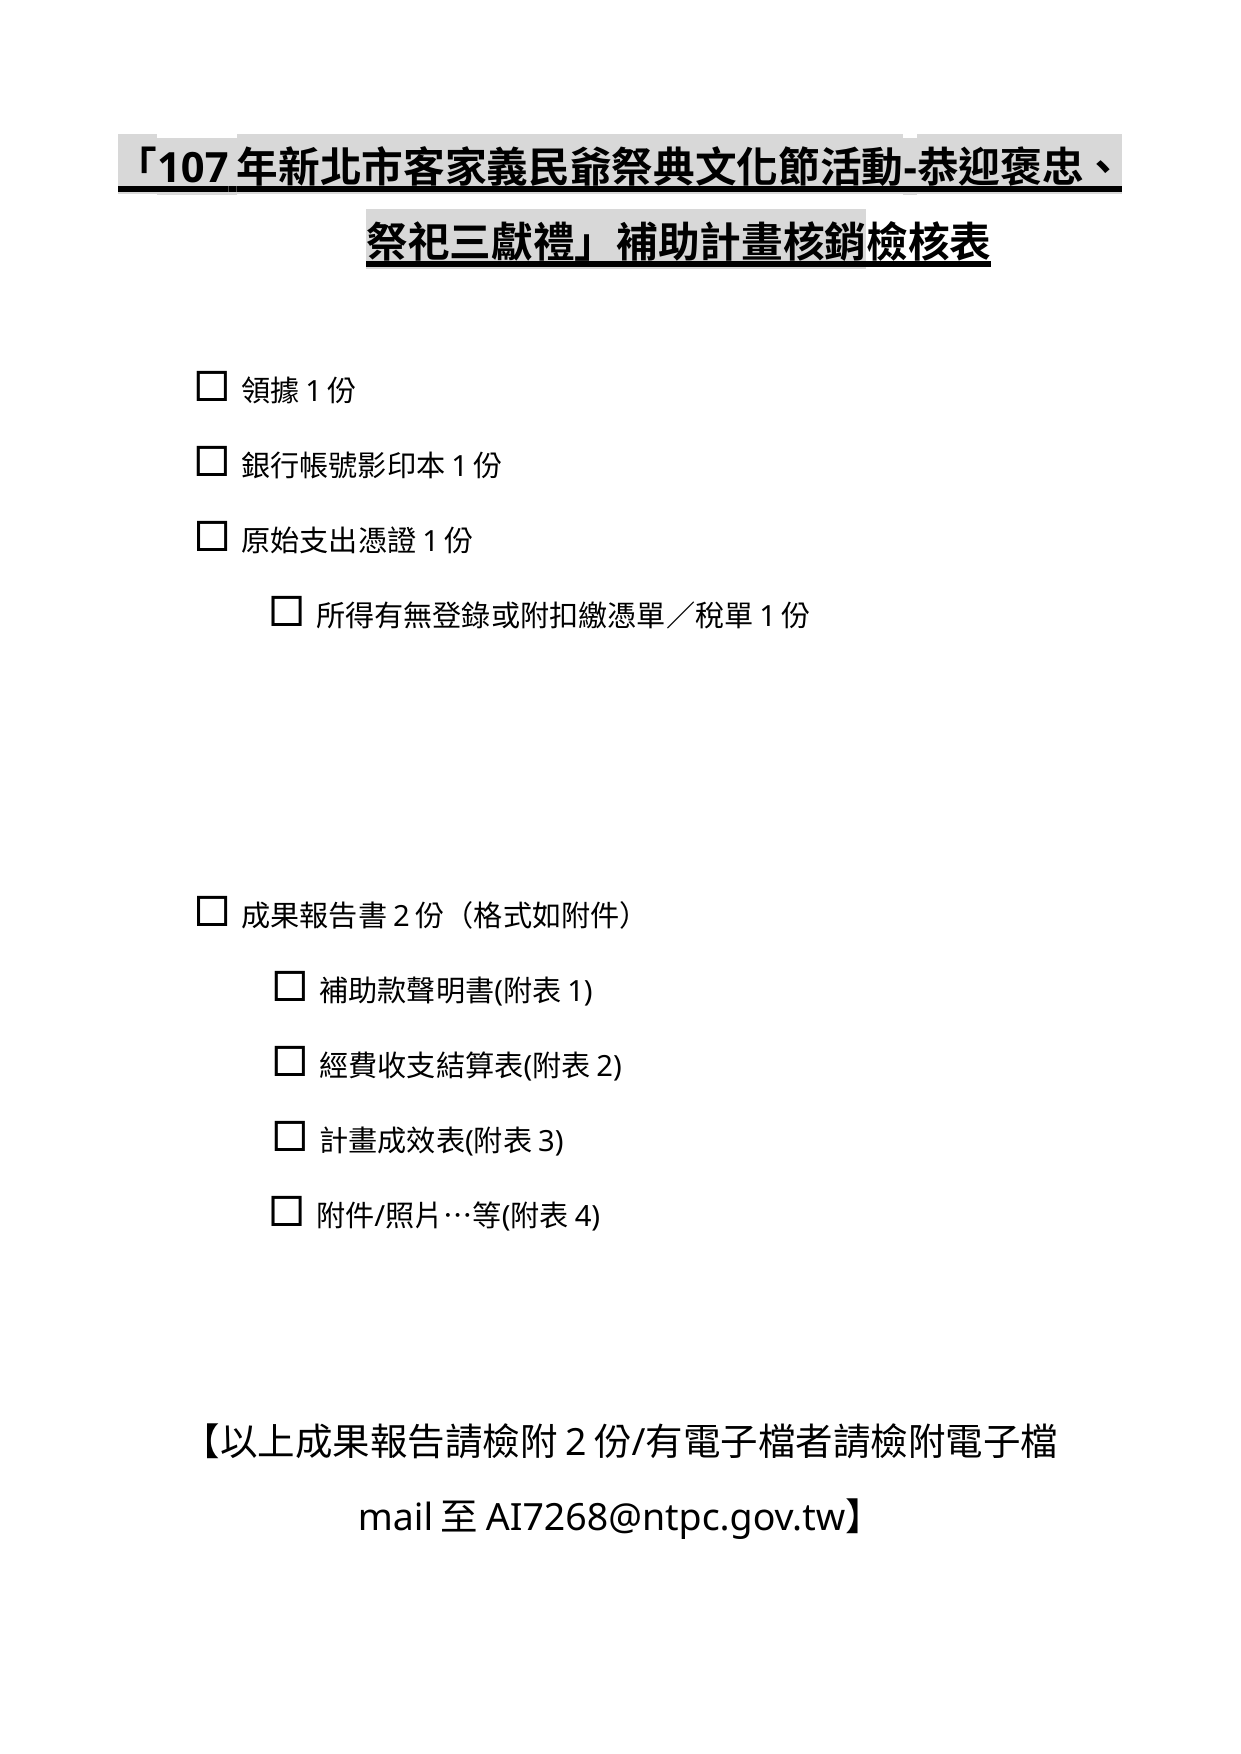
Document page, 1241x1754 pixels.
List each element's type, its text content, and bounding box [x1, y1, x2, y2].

text  經費收支結算表(附表2) [198, 1027, 1122, 1102]
text 祭祀三獻禮」補助計畫核銷檢核表 [118, 192, 1122, 277]
text  領據1份 [193, 352, 1122, 427]
text  成果報告書2份（格式如附件） [193, 877, 1122, 952]
text  補助款聲明書(附表1) [198, 952, 1122, 1027]
text  銀行帳號影印本1份 [193, 427, 1122, 502]
text  附件/照片…等(附表4) [268, 1177, 1122, 1252]
text  計畫成效表(附表3) [198, 1102, 1122, 1177]
text 「107年新北市客家義民爺祭典文化節活動-恭迎褒忠、 [118, 127, 1122, 186]
text mail至AI7268@ntpc.gov.tw】 [118, 1477, 1122, 1552]
text 【以上成果報告請檢附2份/有電子檔者請檢附電子檔 [118, 1402, 1122, 1477]
text  原始支出憑證1份 [193, 502, 1122, 577]
text  所得有無登錄或附扣繳憑單／稅單1份 [268, 577, 1122, 652]
